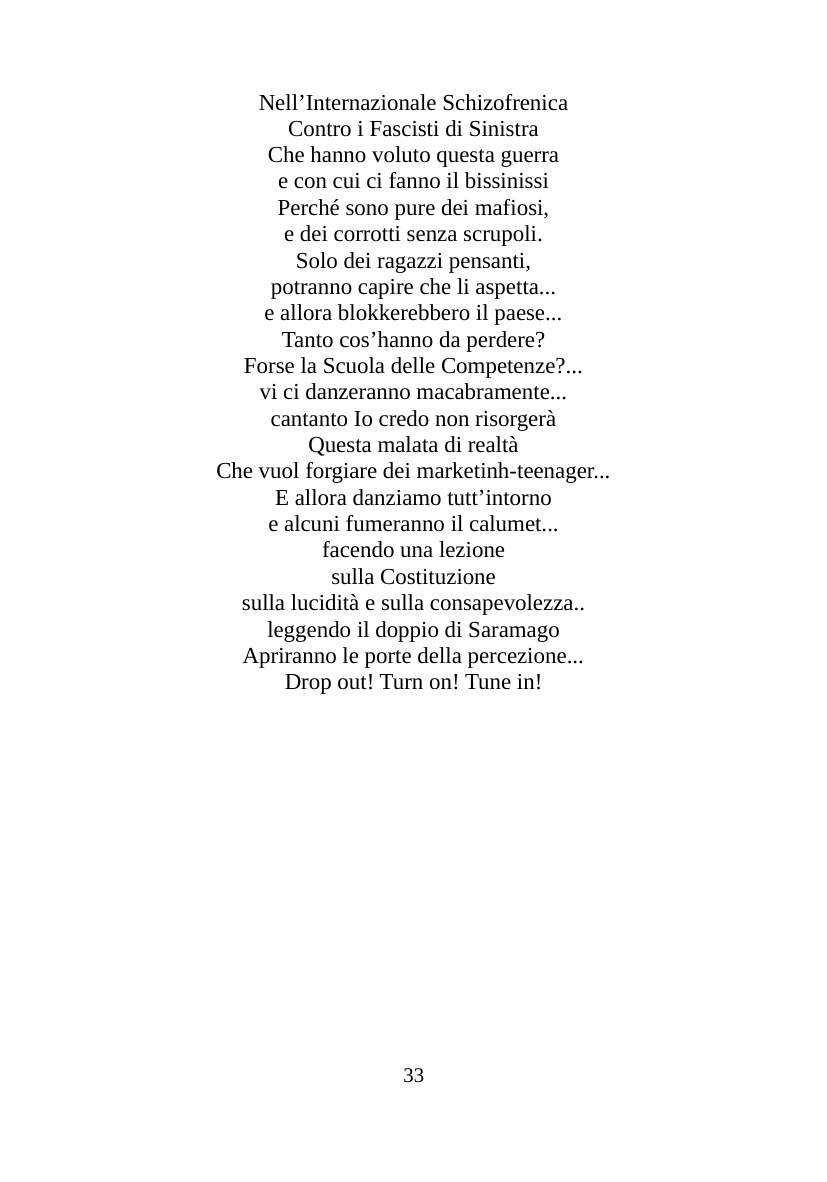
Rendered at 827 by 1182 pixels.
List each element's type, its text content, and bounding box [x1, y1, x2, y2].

text sulla lucidità e sulla consapevolezza.. [88, 589, 738, 616]
text Tanto cos’hanno da perdere? [88, 326, 738, 352]
text Questa malata di realtà [88, 431, 738, 457]
text Forse la Scuola delle Competenze?... [88, 352, 738, 378]
text cantanto Io credo non risorgerà [88, 405, 738, 431]
text leggendo il doppio di Saramago [88, 616, 738, 642]
text e dei corrotti senza scrupoli. [88, 220, 738, 247]
text vi ci danzeranno macabramente... [88, 378, 738, 405]
text Apriranno le porte della percezione... [88, 642, 738, 668]
text Che hanno voluto questa guerra [88, 141, 738, 168]
text Solo dei ragazzi pensanti, [88, 247, 738, 273]
text Drop out! Turn on! Tune in! [88, 668, 738, 695]
text facendo una lezione [88, 537, 738, 563]
text e con cui ci fanno il bissinissi [88, 168, 738, 194]
text potranno capire che li aspetta... [88, 273, 738, 299]
text E allora danziamo tutt’intorno [88, 484, 738, 510]
text Contro i Fascisti di Sinistra [88, 115, 738, 141]
text e alcuni fumeranno il calumet... [88, 510, 738, 537]
text Che vuol forgiare dei marketinh-teenager... [88, 457, 738, 484]
text Perché sono pure dei mafiosi, [88, 194, 738, 220]
text Nell’Internazionale Schizofrenica [88, 88, 738, 115]
text e allora blokkerebbero il paese... [88, 299, 738, 326]
text sulla Costituzione [88, 563, 738, 589]
